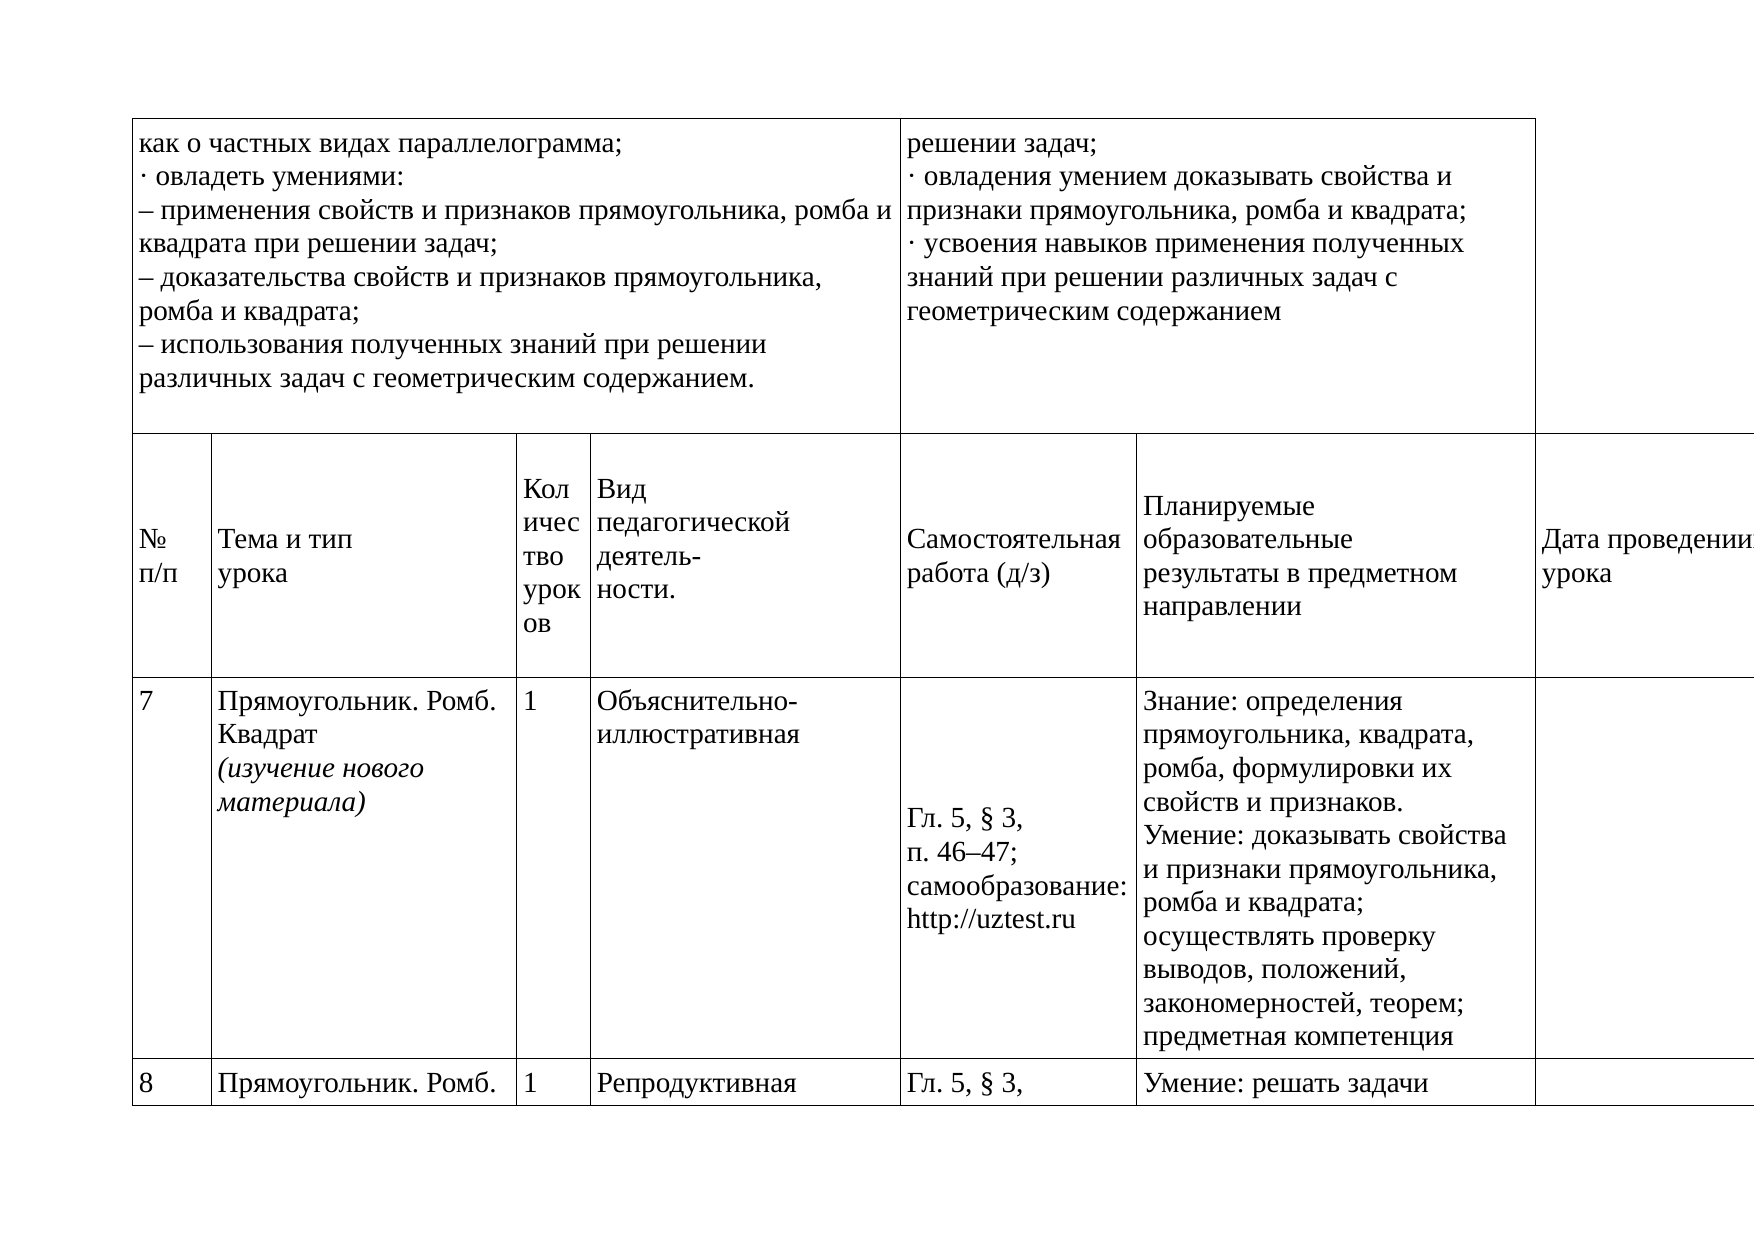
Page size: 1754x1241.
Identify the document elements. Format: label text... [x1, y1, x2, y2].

table_cell Знание: определения прямоугольника, квадрата, ромба, формулировки их свойств и признаков. Умение: доказывать свойства и признаки прямоугольника, ромба и квадрата; осуществлять проверку выводов, положений, закономерностей, теорем; предметная компетенция [1137, 678, 1535, 1058]
table_cell Репродуктивная [591, 1059, 900, 1105]
table_cell Самостоятельная работа (д/з) [901, 434, 1136, 676]
table_cell Количество уроков [517, 434, 590, 676]
table_cell Прямоугольник. Ромб. [212, 1059, 516, 1105]
table_cell 1 [517, 1059, 590, 1105]
table_cell Гл. 5, § 3, п. 46–47; самообразование: http://uztest.ru [901, 678, 1136, 1058]
table_cell 8 [133, 1059, 211, 1105]
table_cell [1536, 1059, 1754, 1105]
table_cell решении задач; · овладения умением доказывать свойства и признаки прямоугольника, ромба и квадрата; · усвоения навыков применения полученных знаний при решении различных задач с геометрическим содержанием [901, 119, 1535, 433]
table_cell как о частных видах параллелограмма; · овладеть умениями: – применения свойств и признаков прямоугольника, ромба и квадрата при решении задач; – доказательства свойств и признаков прямоугольника, ромба и квадрата; – использования полученных знаний при решении различных задач с геометрическим содержанием. [133, 119, 900, 433]
table_cell Объяснительно-иллюстративная [591, 678, 900, 1058]
table_cell 1 [517, 678, 590, 1058]
table_cell 7 [133, 678, 211, 1058]
table_cell Гл. 5, § 3, [901, 1059, 1136, 1105]
table_cell Дата проведенииияия урока [1536, 434, 1754, 676]
table_cell Тема и тип урока [212, 434, 516, 676]
table_cell Вид педагогической деятель- ности. [591, 434, 900, 676]
table_cell № п/п [133, 434, 211, 676]
table_cell Прямоугольник. Ромб. Квадрат (изучение нового материала) [212, 678, 516, 1058]
table_cell [1536, 678, 1754, 1058]
table_cell [1536, 118, 1754, 433]
table_cell Планируемые образовательные результаты в предметном направлении [1137, 434, 1535, 676]
table_cell Умение: решать задачи [1137, 1059, 1535, 1105]
